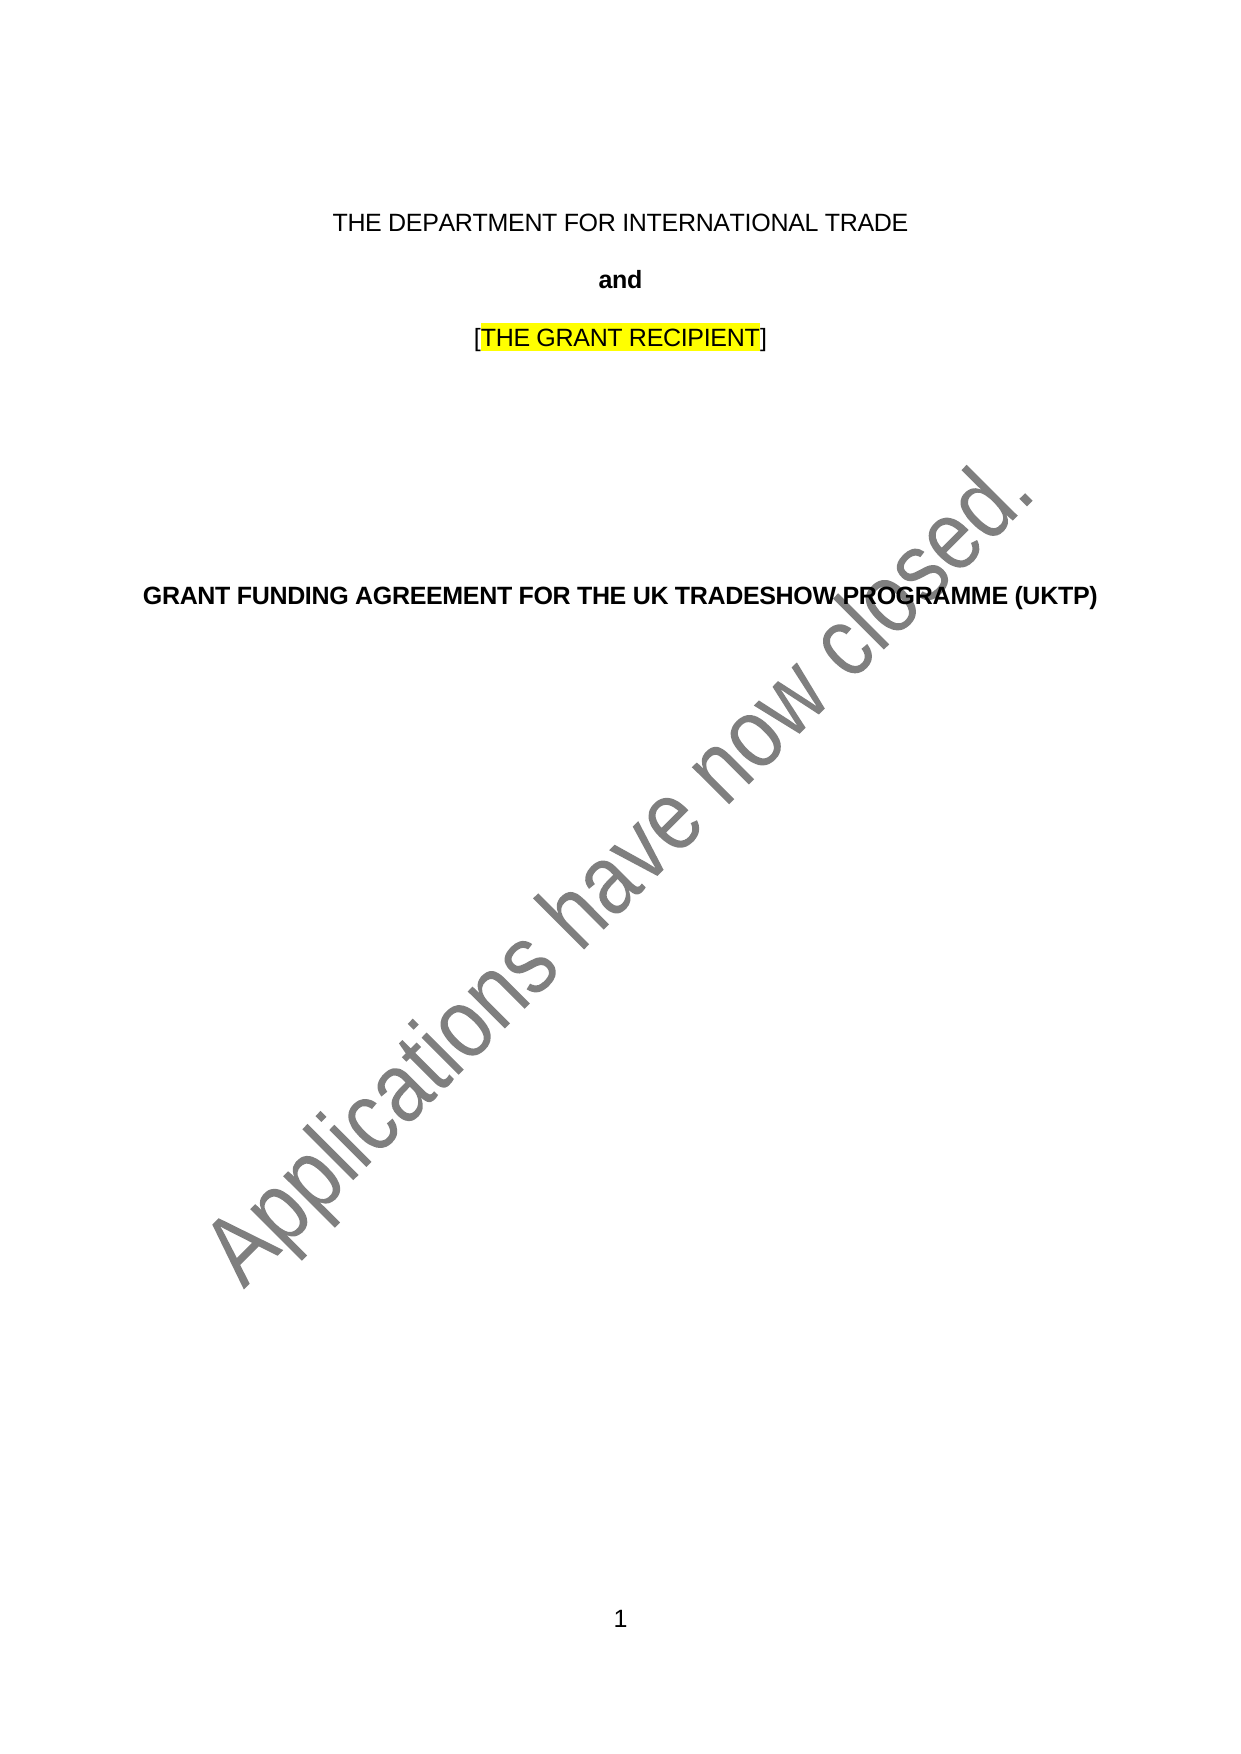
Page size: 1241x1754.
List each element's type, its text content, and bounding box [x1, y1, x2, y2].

text The Department for International Trade [103, 207, 1137, 236]
text and [103, 265, 1137, 294]
text [THE GRANT RECIPIENT] [103, 322, 1137, 351]
text GRANT FUNDING AGREEMENT for the UK Tradeshow programme (UKTP) [893, 581, 1137, 610]
text GRANT FUNDING AGREEMENT for the UK Tradeshow programme (UKTP) [103, 581, 877, 610]
